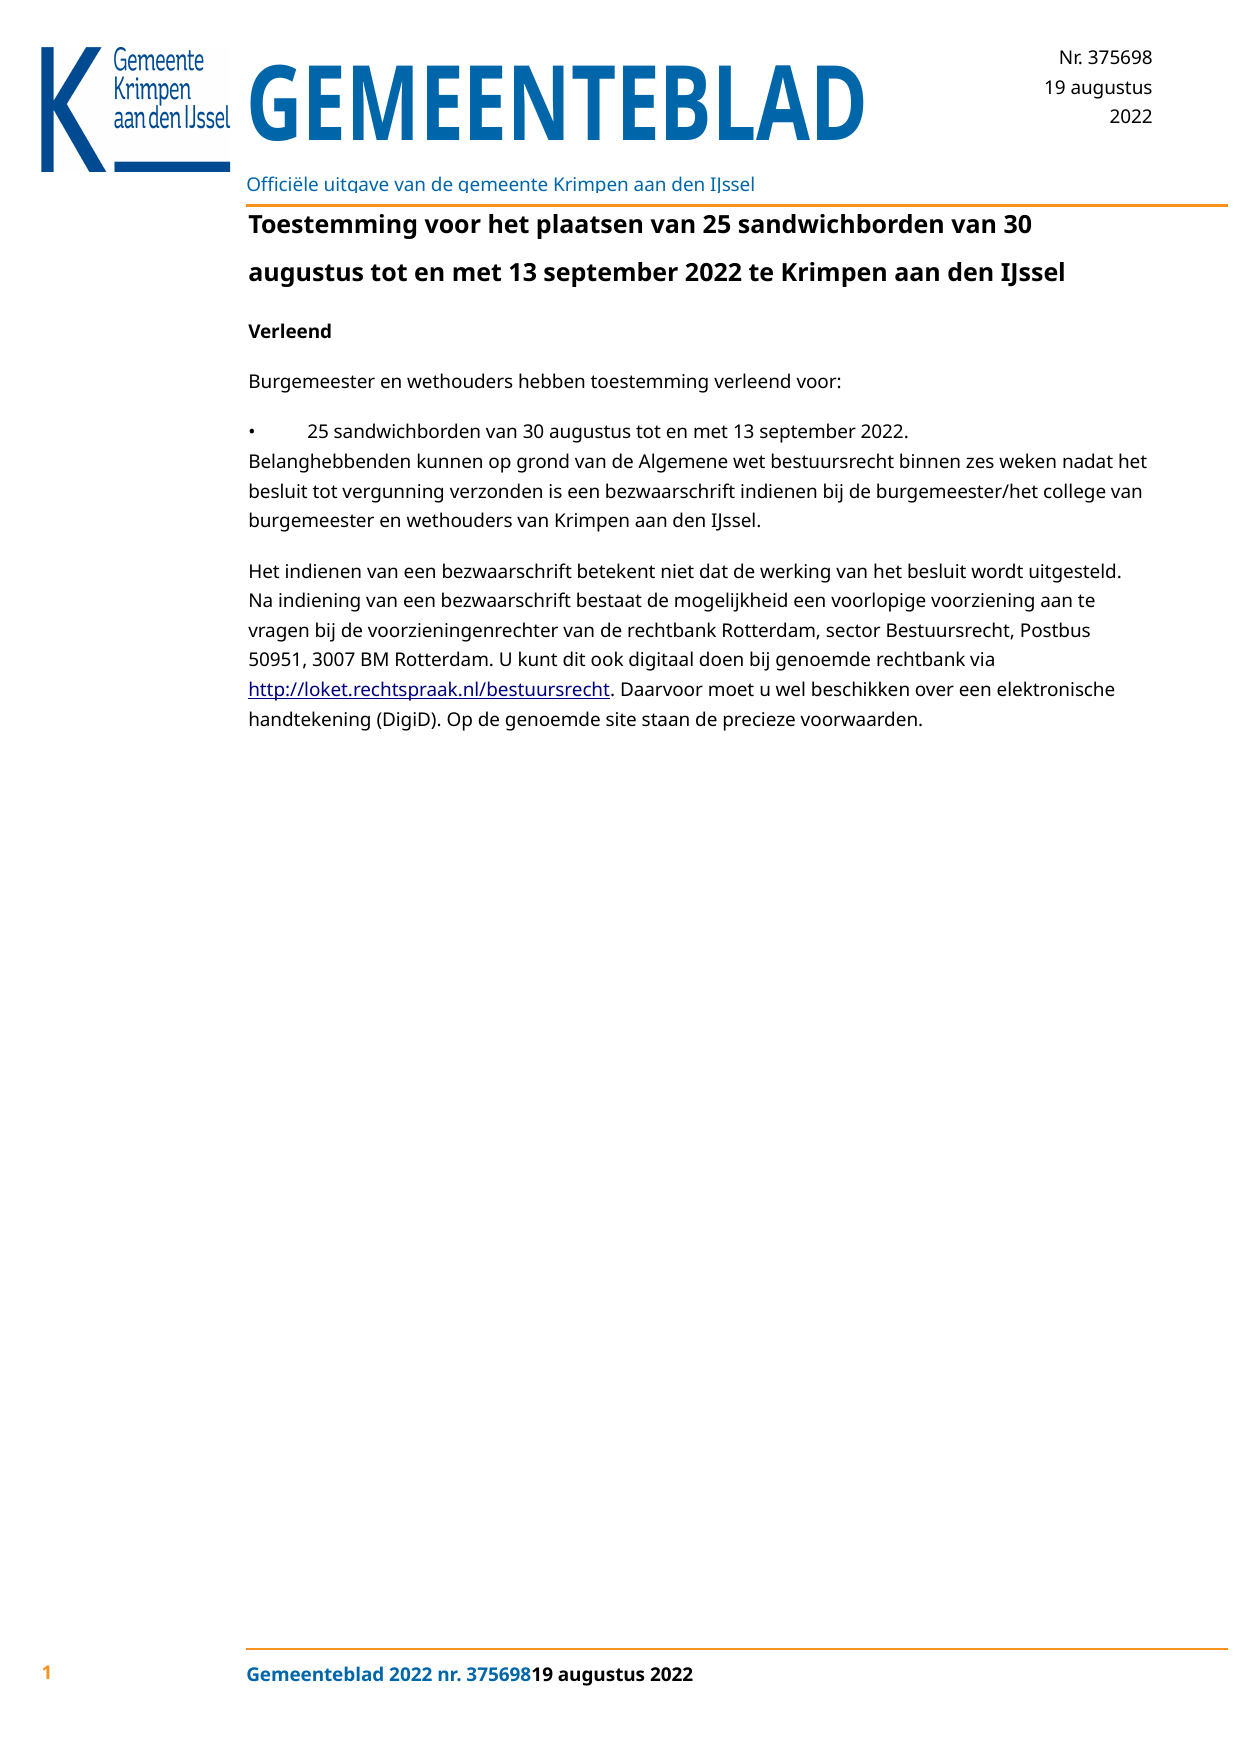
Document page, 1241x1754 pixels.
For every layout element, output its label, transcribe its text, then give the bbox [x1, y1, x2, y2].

text Verleend [248, 318, 1152, 344]
text Het indienen van een bezwaarschrift betekent niet dat de werking van het besluit wordt uitgesteld. Na indiening van een bezwaarschrift bestaat de mogelijkheid een voorlopige voorziening aan te vragen bij de voorzieningenrechter van de rechtbank Rotterdam, sector Bestuursrecht, Postbus 50951, 3007 BM Rotterdam. U kunt dit ook digitaal doen bij genoemde rechtbank via http://loket.rechtspraak.nl/bestuursrecht. Daarvoor moet u wel beschikken over een elektronische handtekening (DigiD). Op de genoemde site staan de precieze voorwaarden. [248, 558, 1152, 732]
text Burgemeester en wethouders hebben toestemming verleend voor: [248, 368, 1152, 394]
picture [41, 47, 231, 172]
list 25 sandwichborden van 30 augustus tot en met 13 september 2022. [248, 419, 1152, 444]
text Belanghebbenden kunnen op grond van de Algemene wet bestuursrecht binnen zes weken nadat het besluit tot vergunning verzonden is een bezwaarschrift indienen bij de burgemeester/het college van burgemeester en wethouders van Krimpen aan den IJssel. [248, 448, 1152, 533]
text Toestemming voor het plaatsen van 25 sandwichborden van 30 augustus tot en met 13 september 2022 te Krimpen aan den IJssel [248, 207, 1152, 288]
